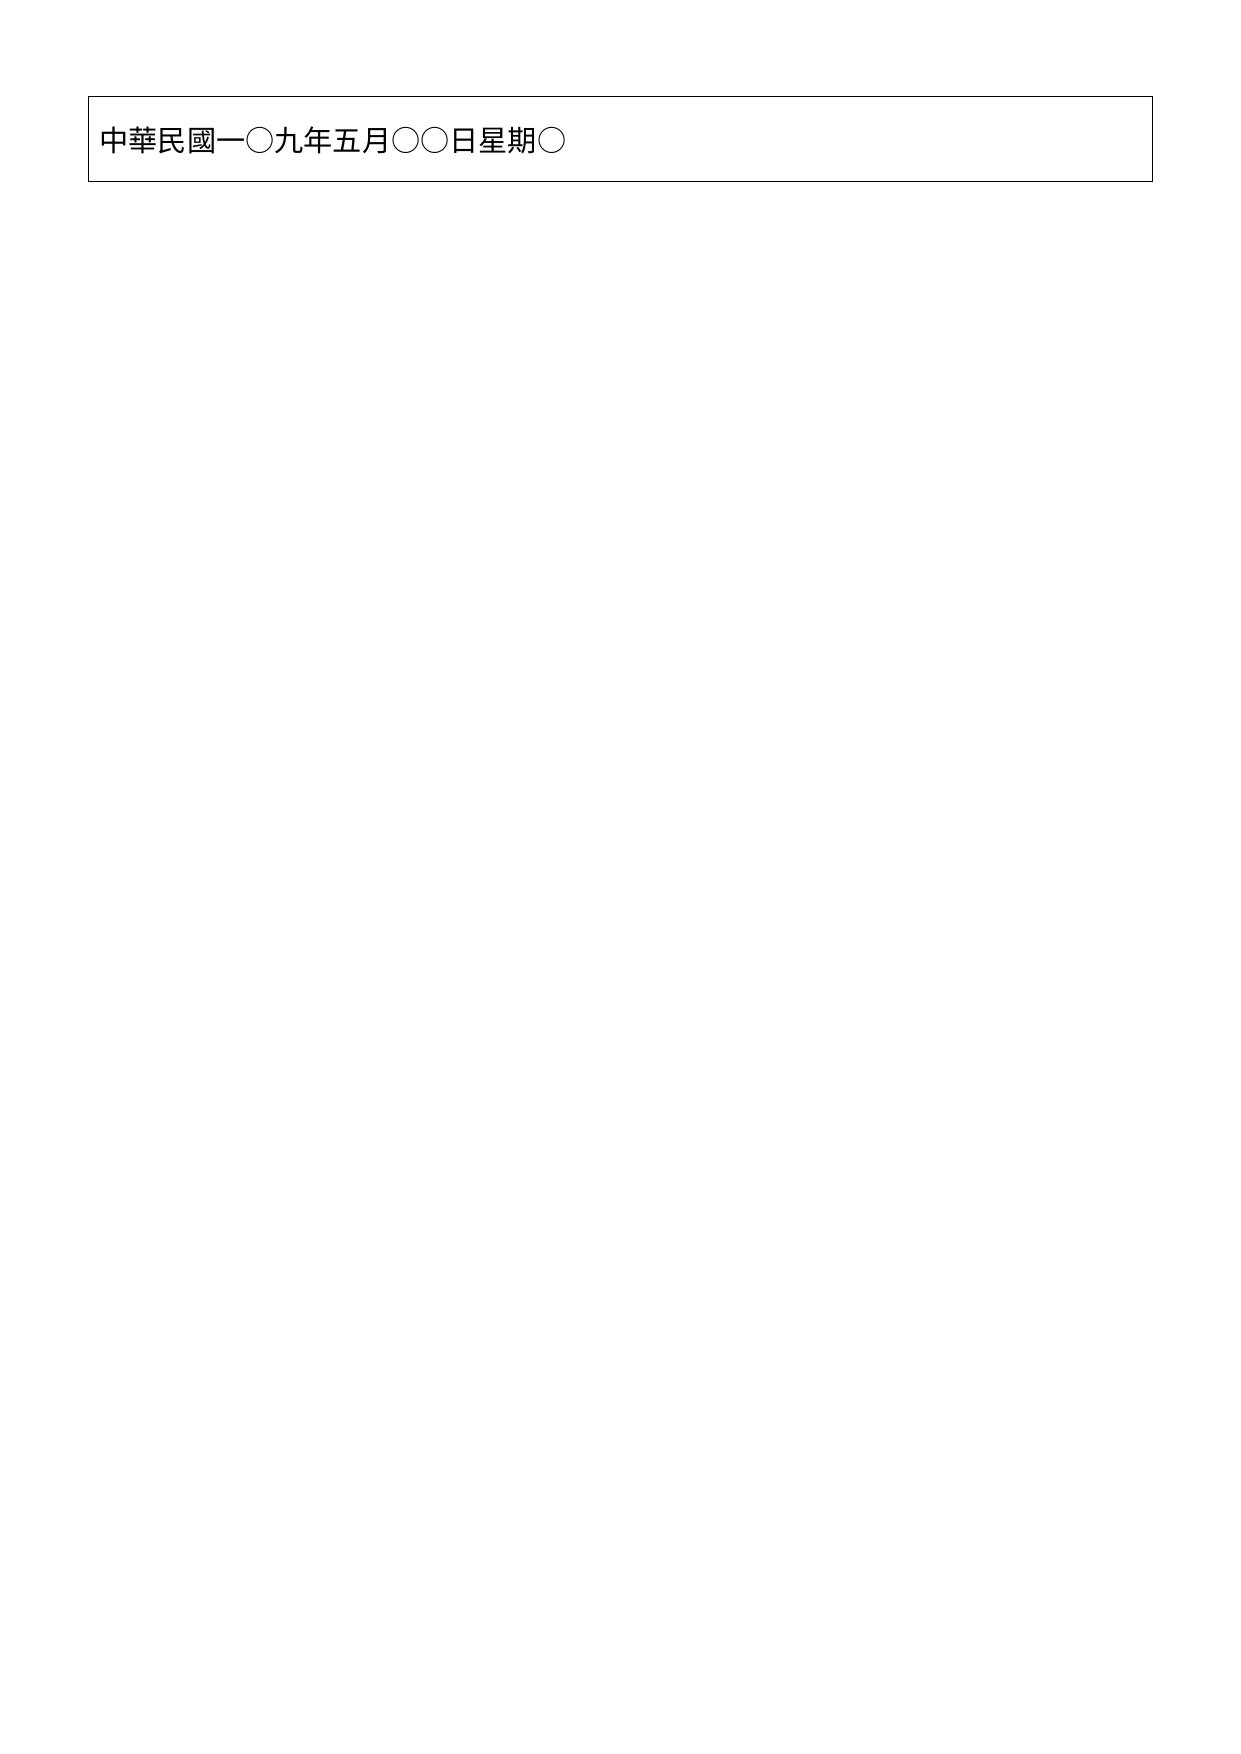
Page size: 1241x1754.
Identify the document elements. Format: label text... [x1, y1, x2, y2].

table_cell 中華民國一○九年五月○○日星期○ [89, 97, 1152, 181]
